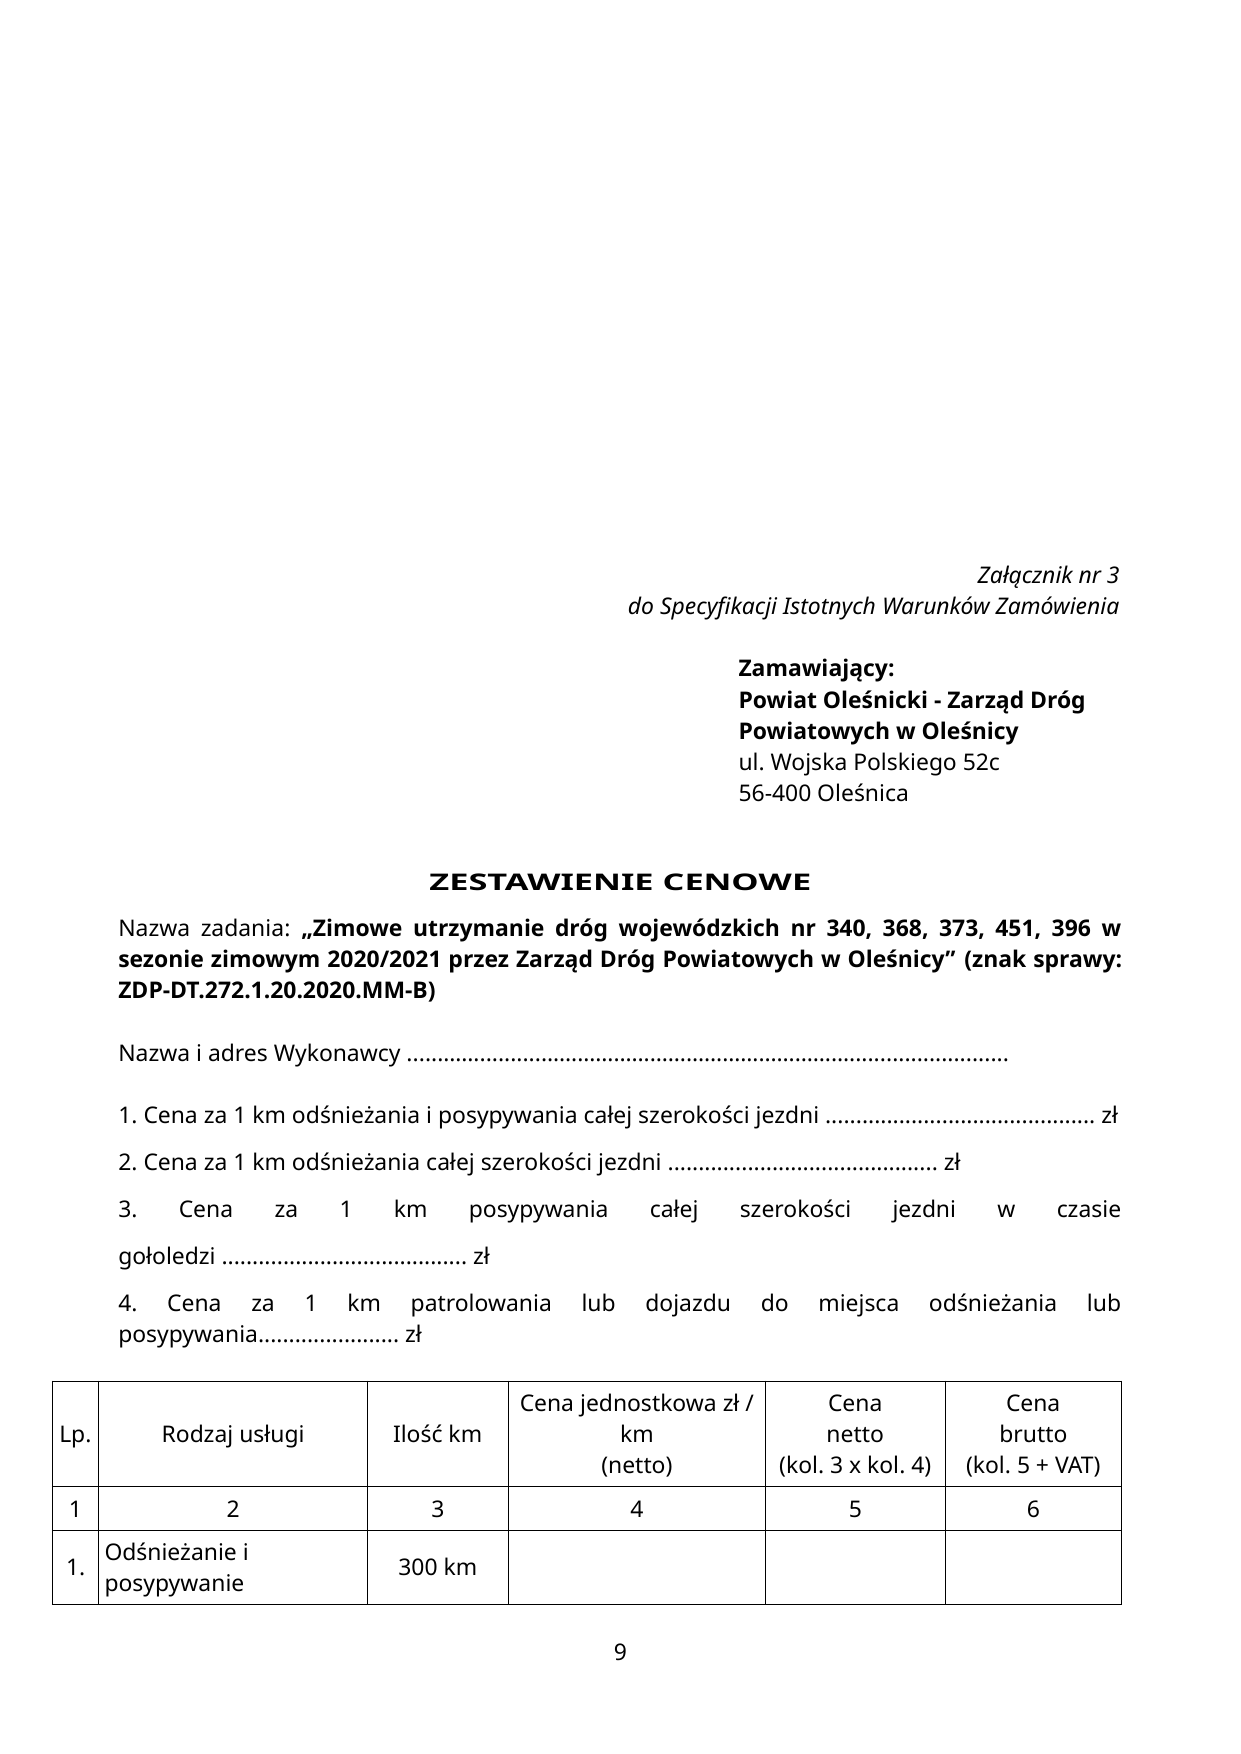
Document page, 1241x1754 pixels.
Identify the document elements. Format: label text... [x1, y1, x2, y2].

text ul. Wojska Polskiego 52c [738, 746, 1122, 777]
table_cell [766, 1531, 945, 1604]
text ZESTAWIENIE CENOWE [118, 866, 1122, 897]
table_header Rodzaj usługi [99, 1382, 367, 1486]
table_cell Odśnieżanie i posypywanie [99, 1531, 367, 1604]
table_header Ilość km [368, 1382, 508, 1486]
table_header Cena netto (kol. 3 x kol. 4) [766, 1382, 945, 1486]
table_header Lp. [53, 1382, 98, 1486]
table_cell 6 [946, 1487, 1121, 1529]
text Powiat Oleśnicki - Zarząd Dróg Powiatowych w Oleśnicy [738, 684, 1122, 746]
text Nazwa zadania: „Zimowe utrzymanie dróg wojewódzkich nr 340, 368, 373, 451, 396 w sezonie zimowym 2020/2021 przez Zarząd Dróg Powiatowych w Oleśnicy” (znak sprawy: ZDP-DT.272.1.20.2020.MM-B) [118, 912, 1122, 1006]
table_cell 1. [53, 1531, 98, 1604]
table_header Cena brutto (kol. 5 + VAT) [946, 1382, 1121, 1486]
text Załącznik nr 3 [118, 559, 1122, 590]
text 1. Cena za 1 km odśnieżania i posypywania całej szerokości jezdni ............................................ zł [118, 1099, 1122, 1131]
table_cell 2 [99, 1487, 367, 1529]
text 2. Cena za 1 km odśnieżania całej szerokości jezdni ............................................ zł [118, 1146, 1122, 1177]
table_cell 3 [368, 1487, 508, 1529]
table_cell 300 km [368, 1531, 508, 1604]
table_cell 1 [53, 1487, 98, 1529]
text Nazwa i adres Wykonawcy ......……..........…………………………………………….......................... [118, 1037, 1122, 1068]
text do Specyfikacji Istotnych Warunków Zamówienia [118, 590, 1122, 621]
table_cell [509, 1531, 765, 1604]
table_header Cena jednostkowa zł / km (netto) [509, 1382, 765, 1486]
table_cell [946, 1531, 1121, 1604]
table_cell 4 [509, 1487, 765, 1529]
text 3. Cena za 1 km posypywania całej szerokości jezdni w czasie gołoledzi ........................................ zł [118, 1193, 1122, 1271]
table_cell 5 [766, 1487, 945, 1529]
text Zamawiający: [664, 652, 1122, 684]
text 4. Cena za 1 km patrolowania lub dojazdu do miejsca odśnieżania lub posypywania....................... zł [118, 1287, 1122, 1349]
text 56-400 Oleśnica [738, 777, 1122, 809]
